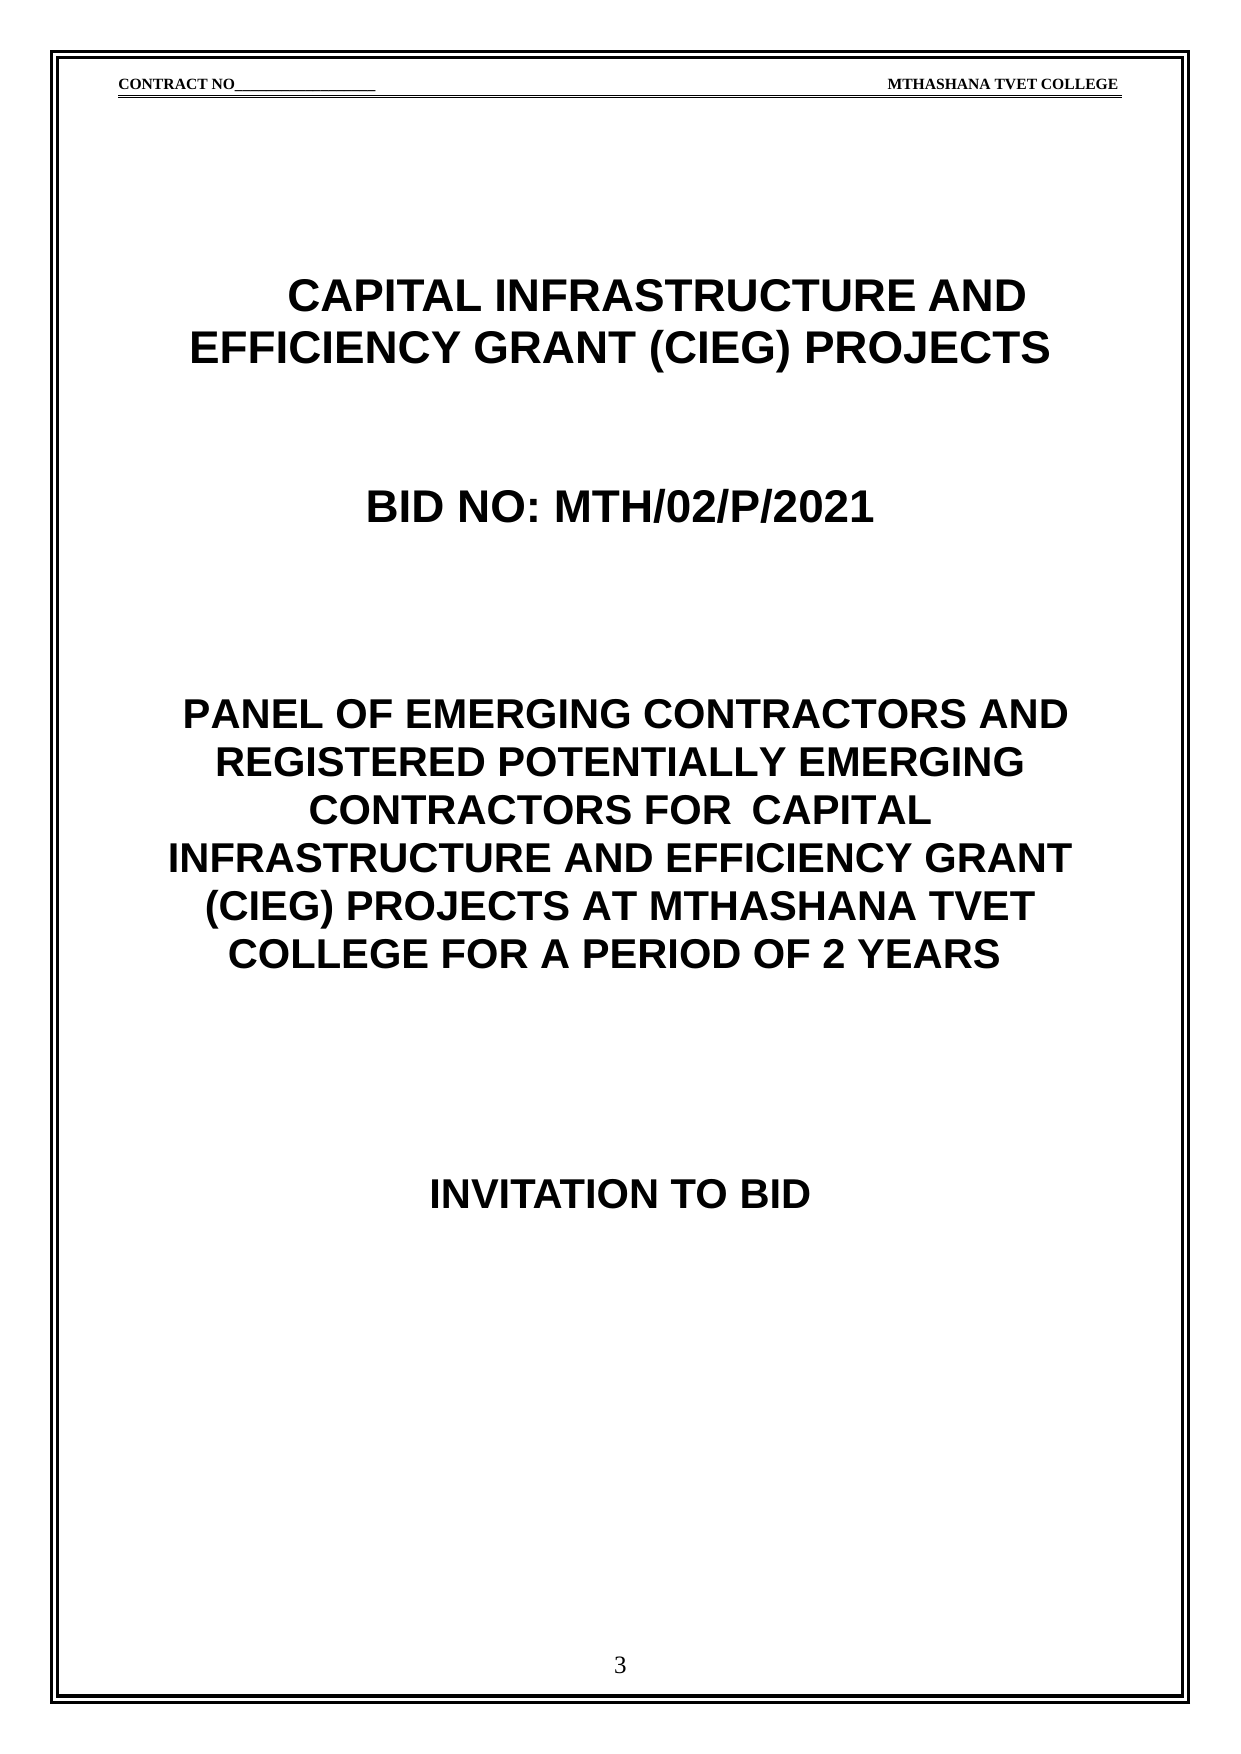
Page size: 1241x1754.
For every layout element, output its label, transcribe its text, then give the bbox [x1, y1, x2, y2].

text PANEL OF EMERGING CONTRACTORS AND REGISTERED POTENTIALLY EMERGING CONTRACTORS FOR CAPITAL INFRASTRUCTURE AND EFFICIENCY GRANT (CIEG) PROJECTS AT MTHASHANA TVET COLLEGE FOR A PERIOD OF 2 YEARS [118, 690, 1122, 977]
list CAPITAL INFRASTRUCTURE AND EFFICIENCY GRANT (CIEG) PROJECTS [118, 268, 1122, 374]
list BID NO: MTH/02/P/2021 [118, 479, 1122, 532]
text INVITATION TO BID [118, 1169, 1122, 1217]
